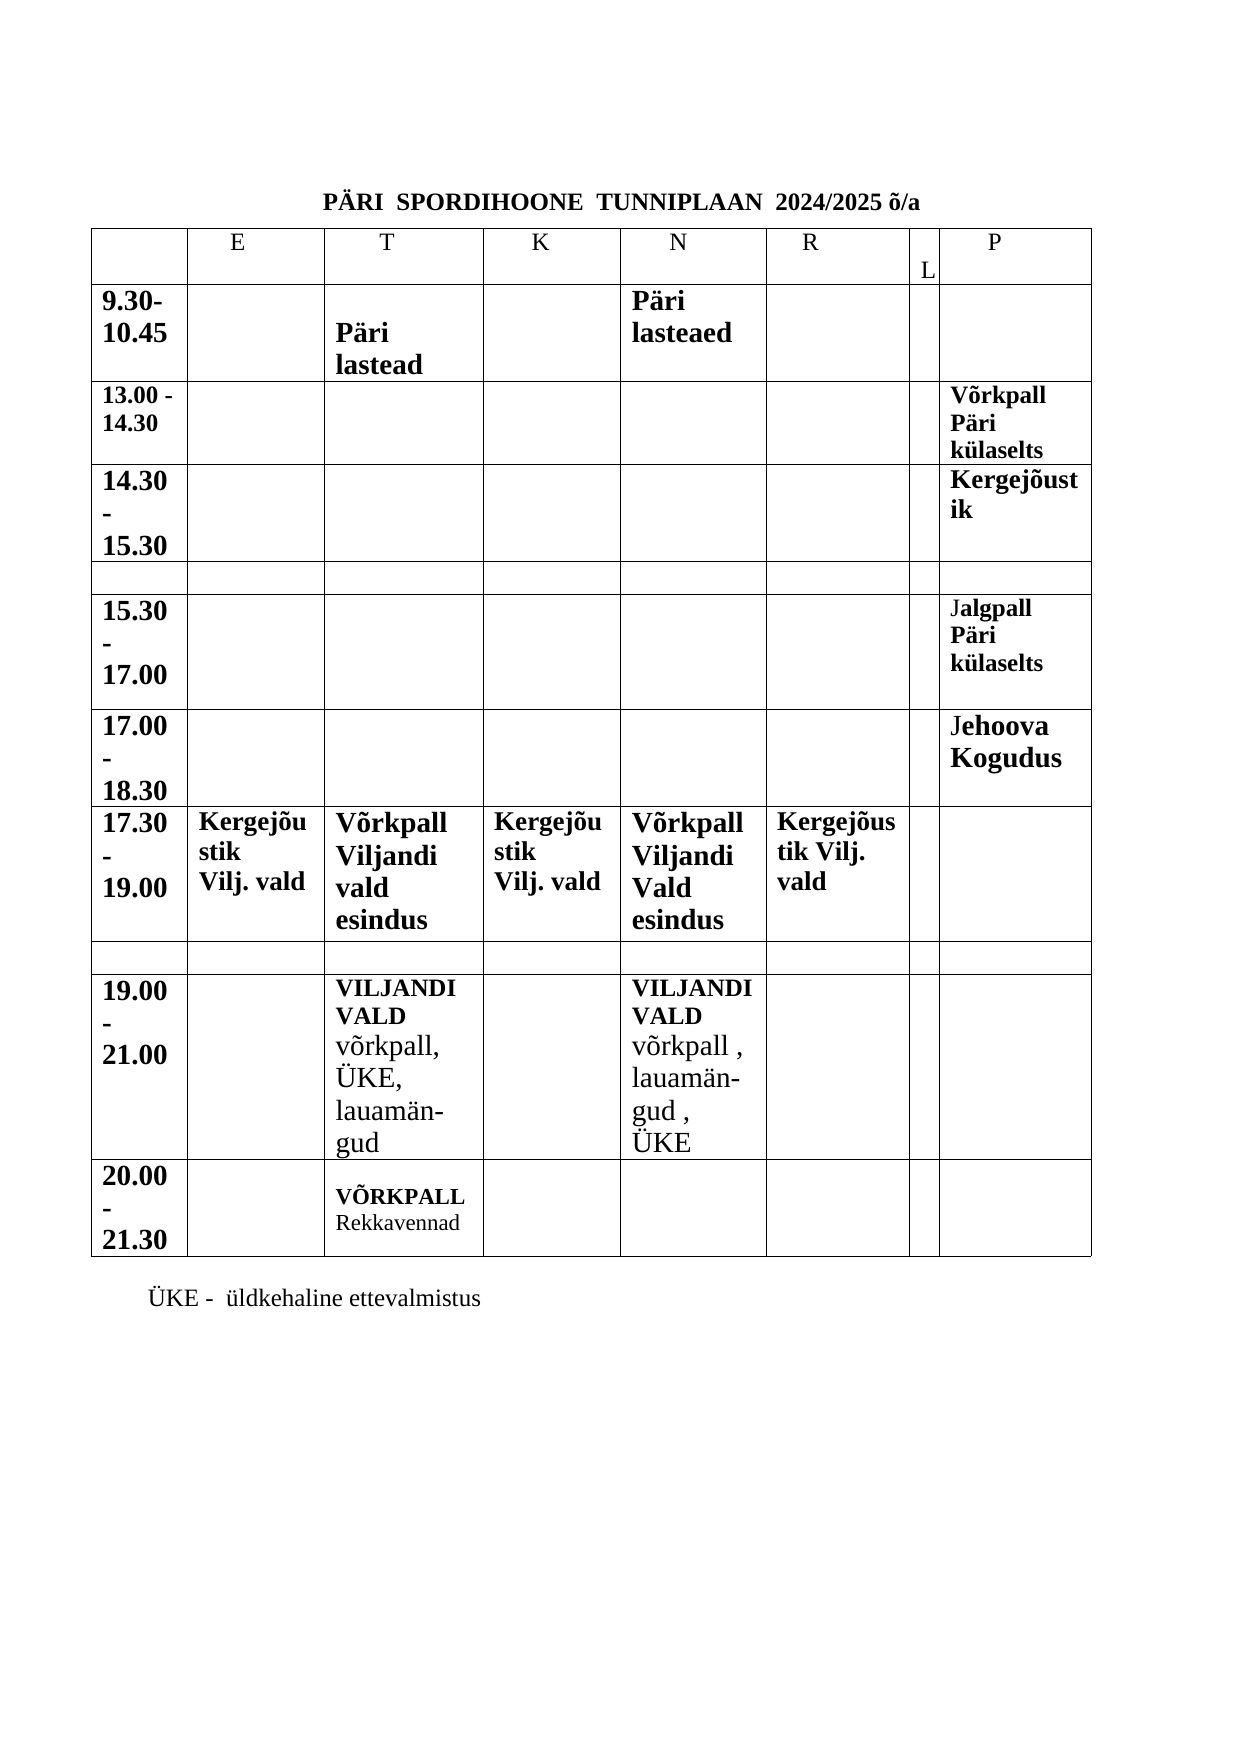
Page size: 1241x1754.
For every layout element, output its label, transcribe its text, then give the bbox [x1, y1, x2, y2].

table_cell [92, 562, 187, 594]
table_header N [621, 229, 766, 284]
table_cell Võrkpall Viljandi Vald esindus [621, 807, 766, 941]
table_cell 9.30-10.45 [92, 285, 187, 381]
table_cell Kergejõustik [940, 465, 1091, 561]
table_cell [188, 942, 324, 974]
table_cell Kergejõustik Vilj. vald [484, 807, 620, 941]
table_cell [621, 1160, 766, 1256]
table_cell Kergejõustik Vilj. vald [188, 807, 324, 941]
table_cell [940, 1160, 1091, 1256]
table_cell Kergejõustik Vilj. vald [767, 807, 909, 941]
table_cell 14.30 - 15.30 [92, 465, 187, 561]
table_header E [188, 229, 324, 284]
table_cell Jalgpall Päri külaselts [940, 595, 1091, 709]
table_cell [484, 942, 620, 974]
table_cell [325, 382, 483, 464]
table_cell [767, 382, 909, 464]
table_cell [188, 382, 324, 464]
table_cell 17.00-18.30 [92, 710, 187, 806]
table_cell 15.30- 17.00 [92, 595, 187, 709]
table_cell [767, 562, 909, 594]
table_cell [621, 595, 766, 709]
table_cell [767, 595, 909, 709]
table_header [92, 229, 187, 284]
table_cell Päri lasteaed [621, 285, 766, 381]
table_cell [910, 562, 939, 594]
table_cell [484, 975, 620, 1159]
table_cell 17.30- 19.00 [92, 807, 187, 941]
table_cell [325, 595, 483, 709]
table_cell [188, 1160, 324, 1256]
table_cell [767, 465, 909, 561]
table_cell [484, 562, 620, 594]
table_cell VÕRKPALL Rekkavennad [325, 1160, 483, 1256]
table_cell [621, 465, 766, 561]
table_cell [767, 1160, 909, 1256]
table_cell [188, 562, 324, 594]
table_cell [621, 942, 766, 974]
table_cell [767, 975, 909, 1159]
table_cell [325, 562, 483, 594]
table_header L [910, 229, 939, 284]
table_cell Päri lastead [325, 285, 483, 381]
table_cell [767, 285, 909, 381]
table_cell [621, 562, 766, 594]
table_cell [910, 942, 939, 974]
table_cell [484, 465, 620, 561]
table_cell [325, 942, 483, 974]
table_cell 20.00- 21.30 [92, 1160, 187, 1256]
text PÄRI SPORDIHOONE TUNNIPLAAN 2024/2025 õ/a [148, 188, 1093, 216]
table_cell [940, 975, 1091, 1159]
table_cell [940, 562, 1091, 594]
table_cell [325, 710, 483, 806]
table_cell [940, 807, 1091, 941]
table_cell [767, 710, 909, 806]
table_cell [188, 975, 324, 1159]
table_cell [940, 285, 1091, 381]
table_cell [188, 710, 324, 806]
table_cell [621, 710, 766, 806]
table_cell [188, 465, 324, 561]
table_cell [910, 382, 939, 464]
table_cell [325, 465, 483, 561]
table_cell [484, 382, 620, 464]
table_cell [940, 942, 1091, 974]
table_cell Jehoova Kogudus [940, 710, 1091, 806]
table_header P [940, 229, 1091, 284]
table_cell [484, 710, 620, 806]
table_header T [325, 229, 483, 284]
text ÜKE - üldkehaline ettevalmistus [148, 1284, 1093, 1311]
table_cell Võrkpall Päri külaselts [940, 382, 1091, 464]
table_cell [910, 595, 939, 709]
table_cell Võrkpall Viljandi vald esindus [325, 807, 483, 941]
table_cell [910, 285, 939, 381]
table_cell [92, 942, 187, 974]
table_cell [484, 285, 620, 381]
table_cell [484, 1160, 620, 1256]
table_header R [767, 229, 909, 284]
table_cell [910, 807, 939, 941]
table_cell [188, 595, 324, 709]
table_cell [621, 382, 766, 464]
table_cell VILJANDIVALD võrkpall , lauamän-gud , ÜKE [621, 975, 766, 1159]
table_cell [767, 942, 909, 974]
table_cell 13.00 - 14.30 [92, 382, 187, 464]
table_cell 19.00- 21.00 [92, 975, 187, 1159]
table_cell [910, 975, 939, 1159]
table_header K [484, 229, 620, 284]
table_cell [484, 595, 620, 709]
table_cell [910, 710, 939, 806]
table_cell [188, 285, 324, 381]
table_cell [910, 465, 939, 561]
table_cell [910, 1160, 939, 1256]
table_cell VILJANDI VALD võrkpall, ÜKE, lauamän-gud [325, 975, 483, 1159]
